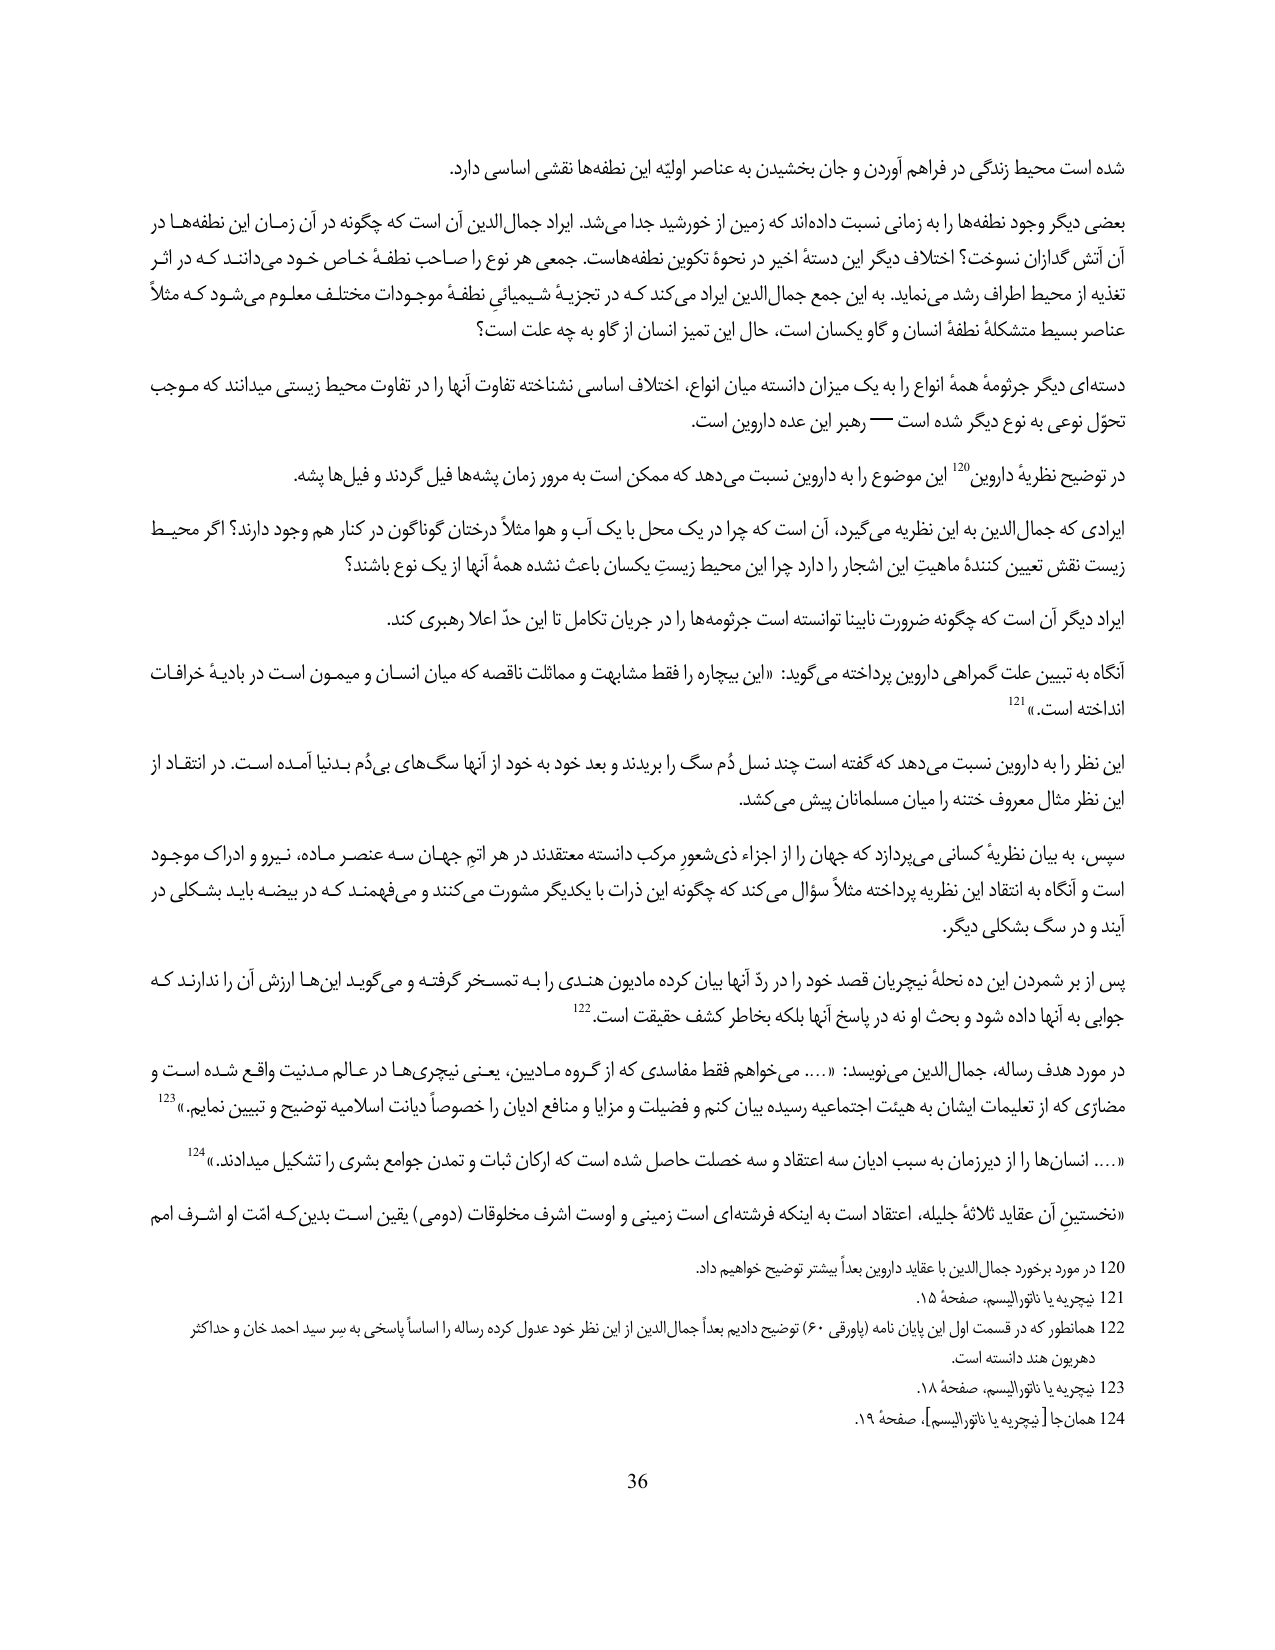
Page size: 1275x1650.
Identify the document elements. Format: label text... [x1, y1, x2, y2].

text در مورد برخورد جمال‌الدین با عقاید داروین بعداً بیشتر توضیح خواهیم داد. [150, 1253, 1125, 1283]
text سپس، به بیان نظریهٔ کسانی می‌پردازد که جهان را از اجزاء ذی‌شعورِ مرکب دانسته معتقدند در هر اتمِ جهان سه عنصر ماده، نیرو و ادراک موجود است و آنگاه به انتقاد این نظریه پرداخته مثلاً سؤال می‌کند که چگونه این ذرات با یکدیگر مشورت می‌کنند و می‌فهمند که در بیضه باید بشکلی در آیند و در سگ بشکلی دیگر. [150, 836, 1125, 944]
text در توضیح نظریهٔ داروین این موضوع را به داروین نسبت می‌دهد که ممکن است به مرور زمان پشه‌ها فیل گردند و فیل‌ها پشه. [150, 457, 1125, 493]
text جمعی دایره تکوین نطفهٔ موجودات را به زمانی که زمین سرد شده و از حالت التهاب اولیّه در آمد منتهی میدانند. و جمعی دیگر تکوین نطفه‌های تازه را در حال حاضر نیز قبول دارند. به هر دو جماعت جمال‌الدین ایراد می‌کند که نتوانسته‌اند علل حیات این نطفه‌ها را توضیح دهند، بخصوص که معلوم شده است محیط زندگی در فراهم آوردن و جان بخشیدن به عناصر اولیّه این نطفه‌ها نقشی اساسی دارد. [150, 150, 1125, 186]
text ایرادی که جمال‌الدین به این نظریه می‌گیرد، آن است که چرا در یک محل با یک آب و هوا مثلاً درختان گوناگون در کنار هم وجود دارند؟ اگر محیط زیست نقش تعیین کنندهٔ ماهیتِ این اشجار را دارد چرا این محیط زیستِ یکسان باعث نشده همهٔ آنها از یک نوع باشند؟ [150, 511, 1125, 583]
text همان‌جا [نیچریه یا ناتورالیسم]، صفحهٔ ۱۹. [150, 1404, 1125, 1434]
text ایراد دیگر آن است که چگونه ضرورت نابینا توانسته است جرثومه‌ها را در جریان تکامل تا این حدّ اعلا رهبری کند. [150, 601, 1125, 637]
text نیچریه یا ناتورالیسم، صفحهٔ ۱۸. [150, 1374, 1125, 1404]
text دسته‌ای دیگر جرثومهٔ همهٔ انواع را به یک میزان دانسته میان انواع، اختلاف اساسی نشناخته تفاوت آنها را در تفاوت محیط زیستی میدانند که موجب تحوّل نوعی به نوع دیگر شده است — رهبر این عده داروین است. [150, 367, 1125, 439]
text در مورد هدف رساله، جمال‌الدین می‌نویسد: «…. می‌خواهم فقط مفاسدی که از گروه مادیین، یعنی نیچری‌ها در عالم مدنیت واقع شده است و مضارّی که از تعلیمات ایشان به هیئت اجتماعیه رسیده بیان کنم و فضیلت و مزایا و منافع ادیان را خصوصاً دیانت اسلامیه توضیح و تبیین نمایم.» [150, 1052, 1125, 1124]
text پس از بر شمردن این ده نحلهٔ نیچریان قصد خود را در ردّ آنها بیان کرده مادیون هندی را به تمسخر گرفته و می‌گوید این‌ها ارزش آن را ندارند که جوابی به آنها داده شود و بحث او نه در پاسخ آنها بلکه بخاطر کشف حقیقت است. [150, 962, 1125, 1034]
text همانطور که در قسمت اول این پایان نامه (پاورقی ۶۰) توضیح دادیم بعداً جمال‌الدین از این نظر خود عدول کرده رساله را اساساً پاسخی به سِر سید احمد خان و حداکثر دهریون هند دانسته است. [150, 1313, 1125, 1374]
text نیچریه یا ناتورالیسم، صفحهٔ ۱۵. [150, 1283, 1125, 1313]
text «نخستینِ آن عقاید ثلاثهٔ جلیله، اعتقاد است به اینکه فرشته‌ای است زمینی و اوست اشرف مخلوقات (دومی) یقین است بدین‌که امّت او اشرف امم است و بغیر از امّت او همه بر باطل و بر ضلالند و (سیمی) جزم است بدین‌که انسان در این عالم آمده است از برای استحصال کمالات لائقه که بدانها منتقل گردد به عالمی افضل و اعلا و اوسع و اتمّ از این عالم تنگ و تاریک که فی‌الحقیقه اسم بیت‌الاحزان را شایان است.» [150, 1196, 1125, 1232]
text «…. انسان‌ها را از دیر‌زمان به سبب ادیان سه اعتقاد و سه خصلت حاصل شده است که ارکان ثبات و تمدن جوامع بشری را تشکیل میدادند.» [150, 1142, 1125, 1178]
text آنگاه به تبیین علت گمراهی داروین پرداخته می‌گوید: «این بیچاره را فقط مشابهت و مماثلت ناقصه که میان انسان و میمون است در بادیهٔ خرافات انداخته است.» [150, 655, 1125, 727]
text بعضی دیگر وجود نطفه‌ها را به زمانی نسبت داده‌اند که زمین از خورشید جدا می‌شد. ایراد جمال‌الدین آن است که چگونه در آن زمان این نطفه‌ها در آن آتش گدازان نسوخت؟ اختلاف دیگر این دستهٔ اخیر در نحوهٔ تکوین نطفه‌هاست. جمعی هر نوع را صاحب نطفهٔ خاص خود می‌دانند که در اثر تغذیه از محیط اطراف رشد می‌نماید. به این جمع جمال‌الدین ایراد می‌کند که در تجزیهٔ شیمیائیِ نطفهٔ موجودات مختلف معلوم می‌شود که مثلاً عناصر بسیط متشکلهٔ نطفهٔ انسان و گاو یکسان است، حال این تمیز انسان از گاو به چه علت است؟ [150, 204, 1125, 349]
text این نظر را به داروین نسبت می‌دهد که گفته است چند نسل دُم سگ را بریدند و بعد خود به خود از آنها سگ‌های بی‌دُم بدنیا آمده است. در انتقاد از این نظر مثال معروف ختنه را میان مسلمانان پیش می‌کشد. [150, 745, 1125, 818]
